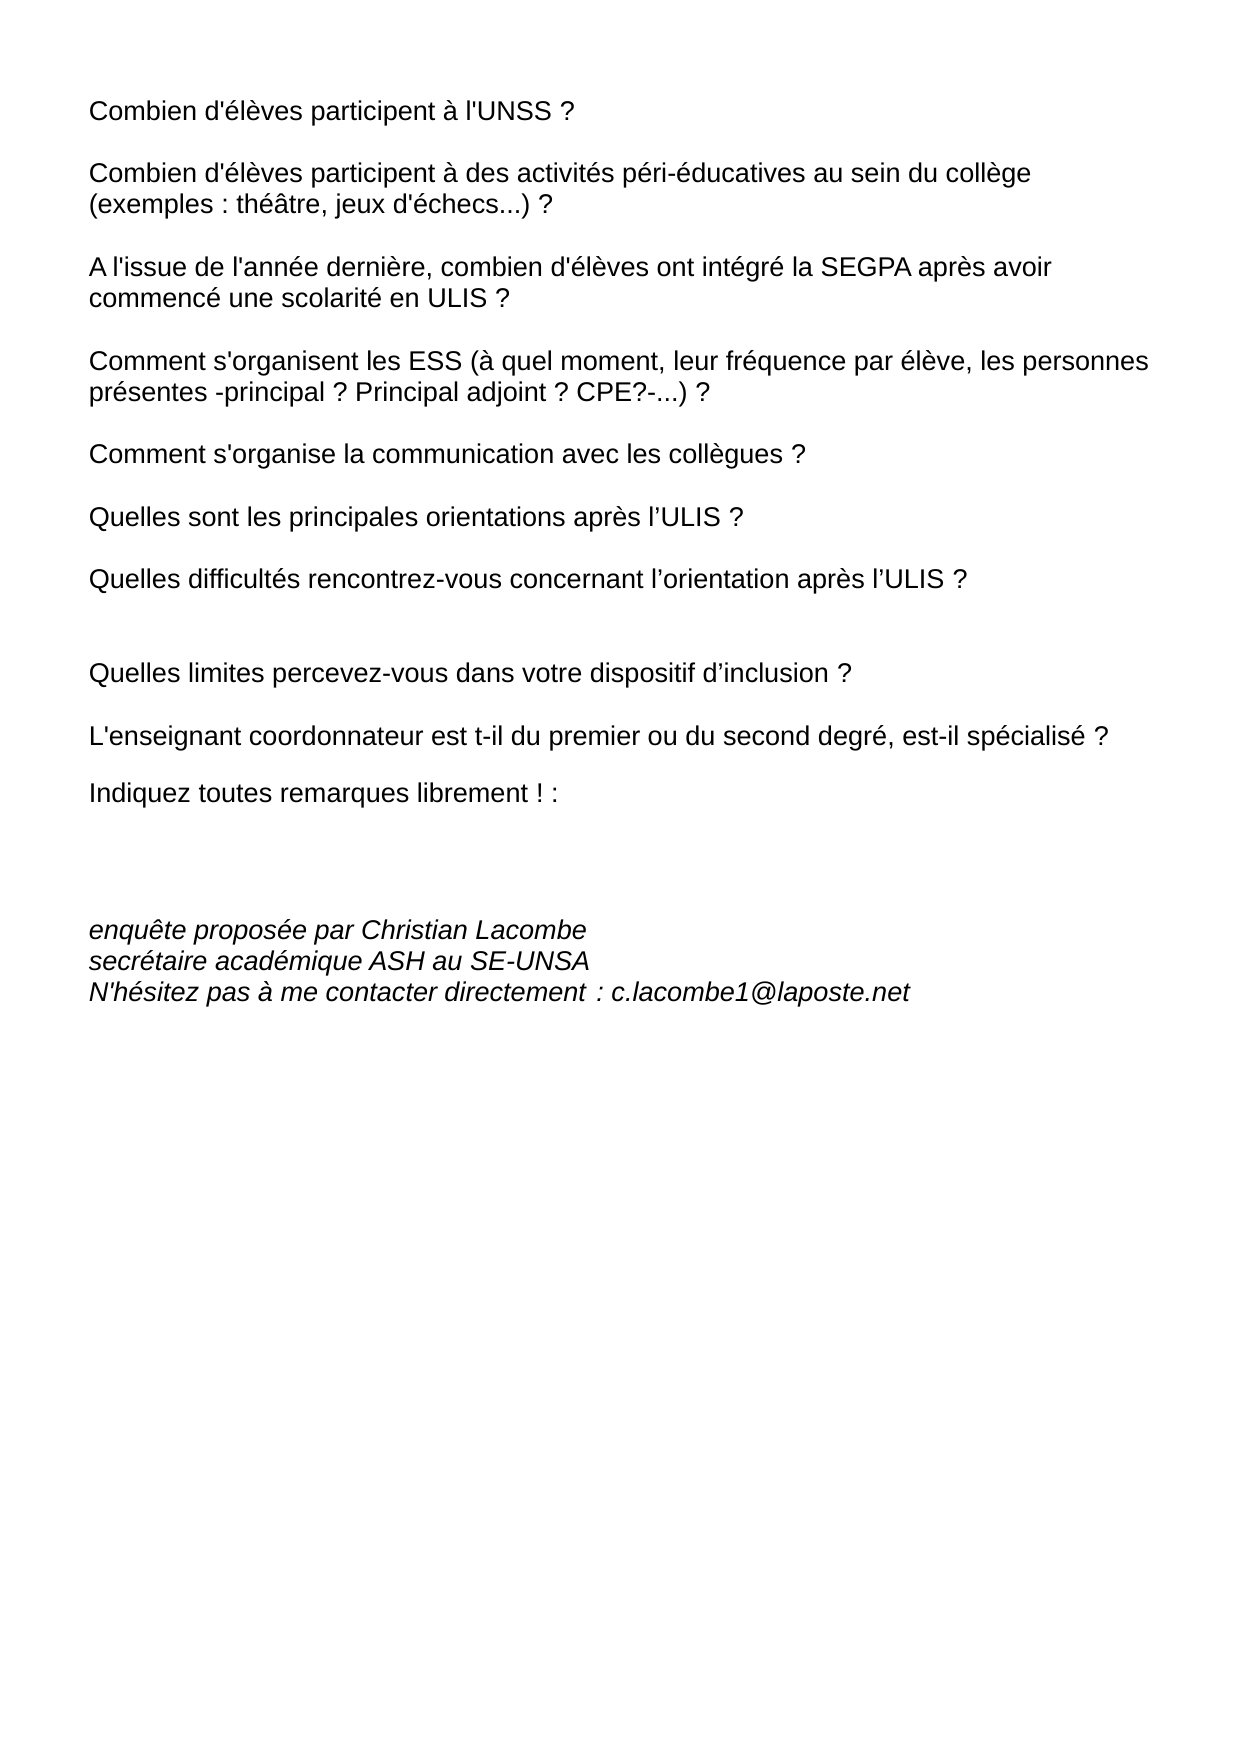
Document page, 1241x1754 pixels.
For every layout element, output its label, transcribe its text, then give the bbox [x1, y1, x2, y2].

text Quelles difficultés rencontrez-vous concernant l’orientation après l’ULIS ? [88, 563, 1152, 594]
text N'hésitez pas à me contacter directement : c.lacombe1@laposte.net [88, 976, 1152, 1007]
text Combien d'élèves participent à des activités péri-éducatives au sein du collège (exemples : théâtre, jeux d'échecs...) ? [88, 157, 1152, 219]
text A l'issue de l'année dernière, combien d'élèves ont intégré la SEGPA après avoir commencé une scolarité en ULIS ? [88, 251, 1152, 313]
text L'enseignant coordonnateur est t-il du premier ou du second degré, est-il spécialisé ? [88, 719, 1152, 751]
text Quelles sont les principales orientations après l’ULIS ? [88, 501, 1152, 532]
text Quelles limites percevez-vous dans votre dispositif d’inclusion ? [88, 657, 1152, 688]
text Indiquez toutes remarques librement ! : [88, 777, 1152, 808]
text Comment s'organise la communication avec les collègues ? [88, 438, 1152, 469]
text Comment s'organisent les ESS (à quel moment, leur fréquence par élève, les personnes présentes -principal ? Principal adjoint ? CPE?-...) ? [88, 344, 1152, 407]
text secrétaire académique ASH au SE-UNSA [88, 945, 1152, 976]
text Combien d'élèves participent à l'UNSS ? [88, 94, 1152, 126]
text enquête proposée par Christian Lacombe [88, 914, 1152, 945]
